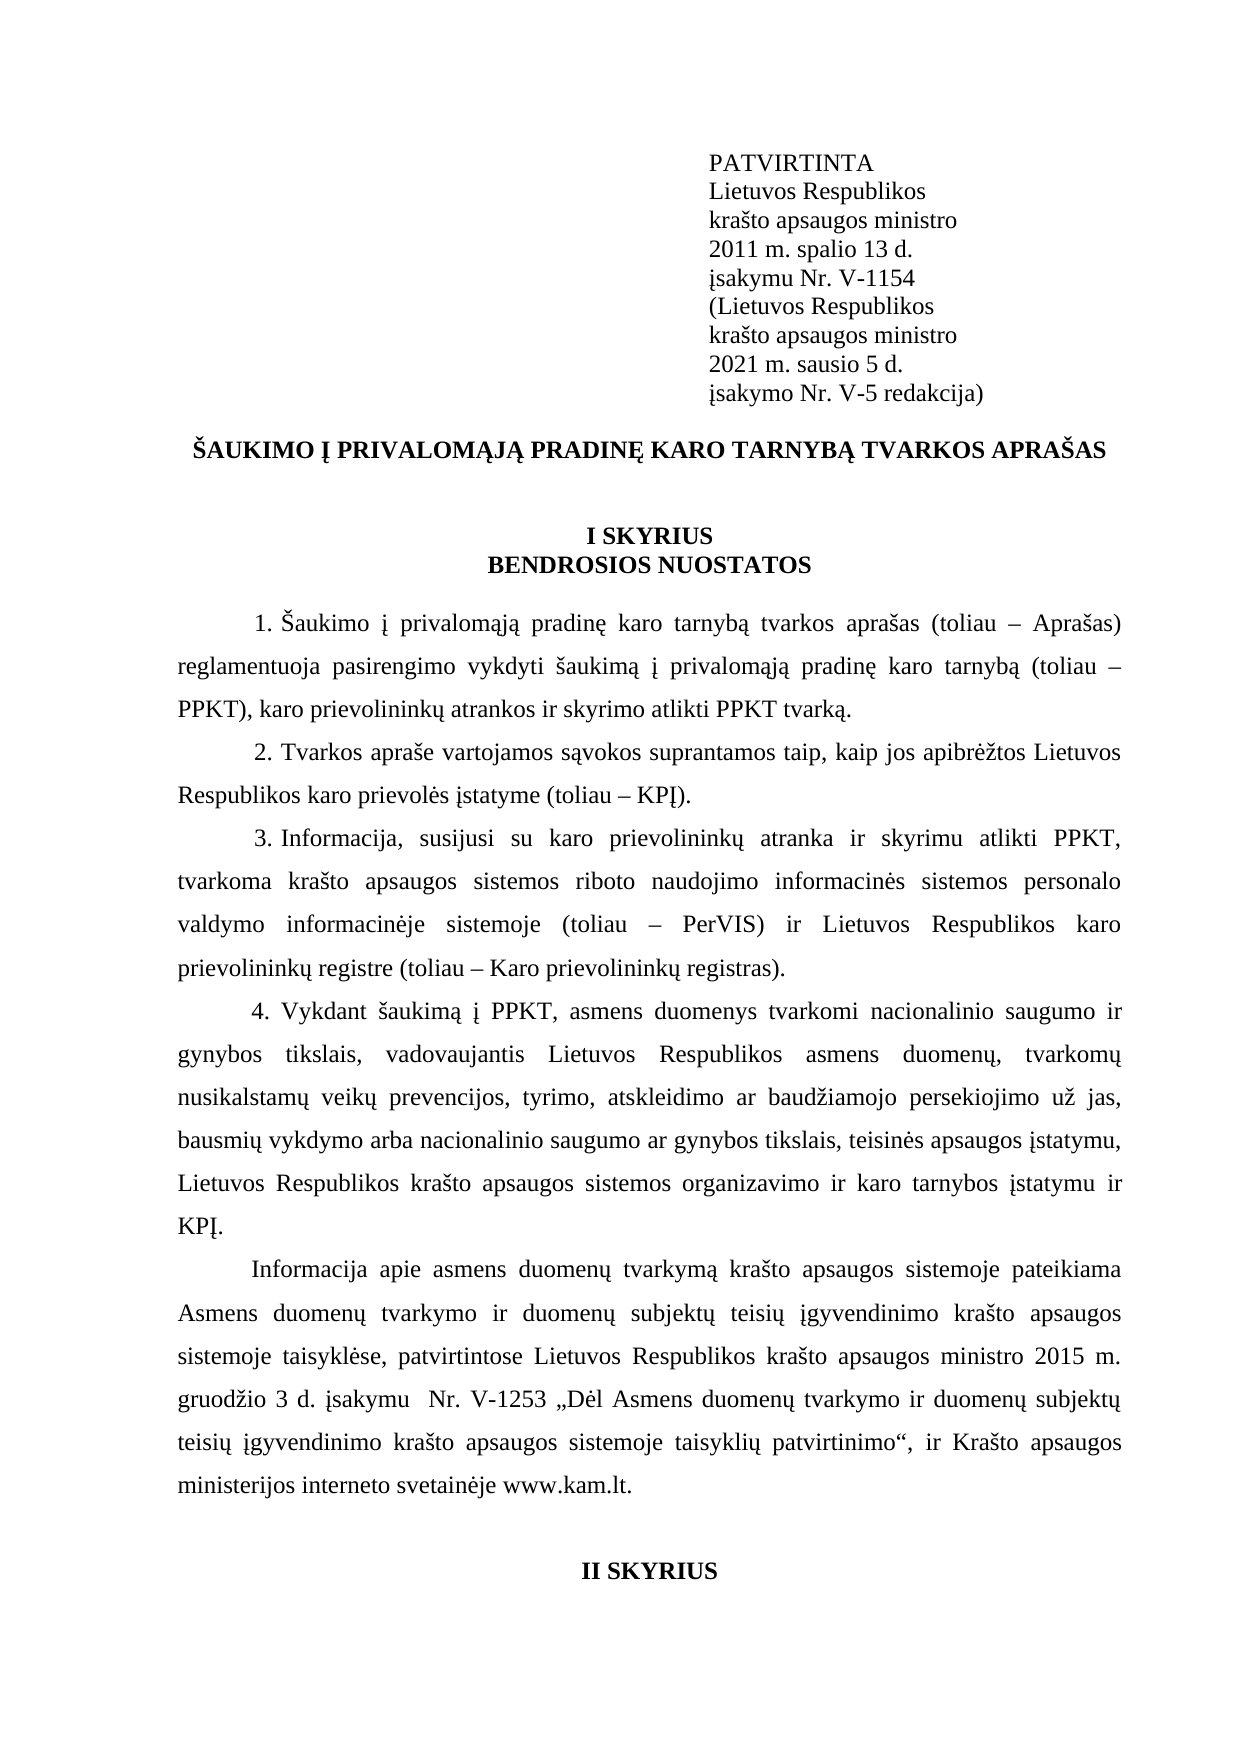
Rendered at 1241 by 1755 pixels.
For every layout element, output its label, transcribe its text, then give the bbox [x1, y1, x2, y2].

text 2011 m. spalio 13 d. [177, 234, 1122, 263]
text 2. Tvarkos apraše vartojamos sąvokos suprantamos taip, kaip jos apibrėžtos Lietuvos Respublikos karo prievolės įstatyme (toliau – KPĮ). [177, 737, 1122, 809]
text 3. Informacija, susijusi su karo prievolininkų atranka ir skyrimu atlikti PPKT, tvarkoma krašto apsaugos sistemos riboto naudojimo informacinės sistemos personalo valdymo informacinėje sistemoje (toliau – PerVIS) ir Lietuvos Respublikos karo prievolininkų registre (toliau – Karo prievolininkų registras). [177, 823, 1122, 981]
text ii SKYRIUS [177, 1556, 1122, 1585]
text įsakymo Nr. V-5 redakcija) [177, 378, 1122, 406]
text 1. Šaukimo į privalomąją pradinę karo tarnybą tvarkos aprašas (toliau – Aprašas) reglamentuoja pasirengimo vykdyti šaukimą į privalomąją pradinę karo tarnybą (toliau – PPKT), karo prievolininkų atrankos ir skyrimo atlikti PPKT tvarką. [177, 608, 1122, 723]
text (Lietuvos Respublikos [177, 291, 1122, 320]
subtitle BENDROSIOS NUOSTATOS [177, 550, 1122, 579]
text krašto apsaugos ministro [177, 205, 1122, 234]
text 2021 m. sausio 5 d. [177, 349, 1122, 378]
text krašto apsaugos ministro [177, 320, 1122, 349]
text 4. Vykdant šaukimą į PPKT, asmens duomenys tvarkomi nacionalinio saugumo ir gynybos tikslais, vadovaujantis Lietuvos Respublikos asmens duomenų, tvarkomų nusikalstamų veikų prevencijos, tyrimo, atskleidimo ar baudžiamojo persekiojimo už jas, bausmių vykdymo arba nacionalinio saugumo ar gynybos tikslais, teisinės apsaugos įstatymu, Lietuvos Respublikos krašto apsaugos sistemos organizavimo ir karo tarnybos įstatymu ir KPĮ. [177, 996, 1122, 1240]
text įsakymu Nr. V-1154 [177, 263, 1122, 291]
text Informacija apie asmens duomenų tvarkymą krašto apsaugos sistemoje pateikiama Asmens duomenų tvarkymo ir duomenų subjektų teisių įgyvendinimo krašto apsaugos sistemoje taisyklėse, patvirtintose Lietuvos Respublikos krašto apsaugos ministro 2015 m. gruodžio 3 d. įsakymu Nr. V-1253 „Dėl Asmens duomenų tvarkymo ir duomenų subjektų teisių įgyvendinimo krašto apsaugos sistemoje taisyklių patvirtinimo“, ir Krašto apsaugos ministerijos interneto svetainėje www.kam.lt. [177, 1254, 1122, 1499]
subtitle I SKYRIUS [177, 521, 1122, 550]
text ŠAUKIMO Į PRIVALOMĄJĄ PRADINĘ KARO TARNYBĄ TVARKOS APRAŠAS [177, 435, 1122, 464]
text Lietuvos Respublikos [177, 176, 1122, 205]
text PATVIRTINTA [177, 148, 1122, 176]
